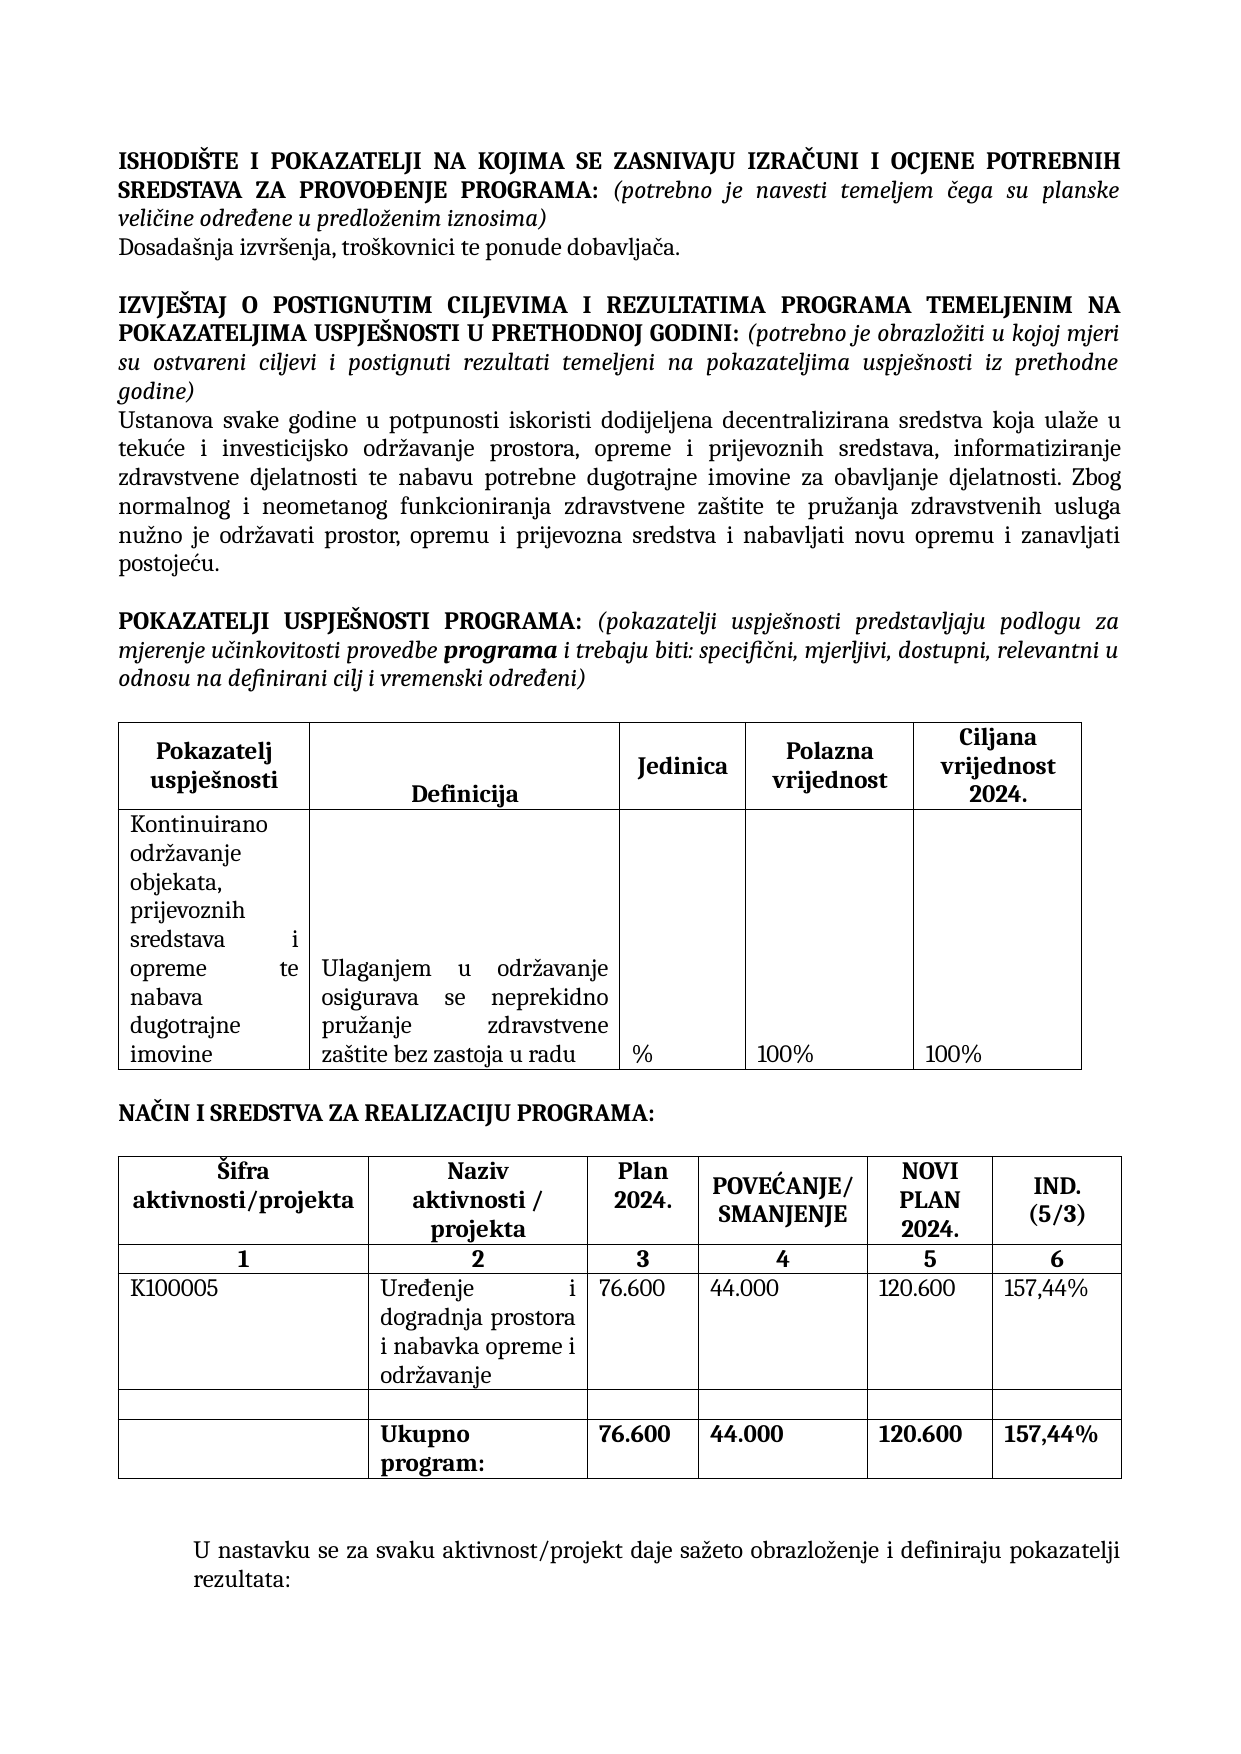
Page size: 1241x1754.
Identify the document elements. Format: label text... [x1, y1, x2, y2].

table_cell 4 [699, 1245, 867, 1273]
table_header Jedinica [620, 723, 745, 809]
table_cell 120.600 [868, 1274, 992, 1389]
table_cell 76.600 [588, 1274, 698, 1389]
table_header Plan 2024. [588, 1157, 698, 1243]
table_cell Uređenje i dogradnja prostora i nabavka opreme i održavanje [369, 1274, 587, 1389]
text IZVJEŠTAJ O POSTIGNUTIM CILJEVIMA I REZULTATIMA PROGRAMA TEMELJENIM NA POKAZATELJIMA USPJEŠNOSTI U PRETHODNOJ GODINI: (potrebno je obrazložiti u kojoj mjeri su ostvareni ciljevi i postignuti rezultati temeljeni na pokazateljima uspješnosti iz prethodne godine) [118, 291, 1122, 406]
table_cell 100% [914, 810, 1081, 1069]
table_header Definicija [310, 723, 619, 809]
text POKAZATELJI USPJEŠNOSTI PROGRAMA: (pokazatelji uspješnosti predstavljaju podlogu za mjerenje učinkovitosti provedbe programa i trebaju biti: specifični, mjerljivi, dostupni, relevantni u odnosu na definirani cilj i vremenski određeni) [118, 607, 1122, 693]
text ISHODIŠTE I POKAZATELJI NA KOJIMA SE ZASNIVAJU IZRAČUNI I OCJENE POTREBNIH SREDSTAVA ZA PROVOĐENJE PROGRAMA: (potrebno je navesti temeljem čega su planske veličine određene u predloženim iznosima) [118, 147, 1122, 233]
table_cell 157,44% [993, 1420, 1121, 1478]
table_cell [868, 1390, 992, 1419]
table_cell 120.600 [868, 1420, 992, 1478]
table_cell 6 [993, 1245, 1121, 1273]
table_header IND. (5/3) [993, 1157, 1121, 1243]
table_cell [369, 1390, 587, 1419]
table_header Pokazatelj uspješnosti [119, 723, 309, 809]
table_header Šifra aktivnosti/projekta [119, 1157, 368, 1243]
table_cell [119, 1420, 368, 1478]
table_header NOVI PLAN 2024. [868, 1157, 992, 1243]
table_cell 3 [588, 1245, 698, 1273]
table_cell 100% [746, 810, 913, 1069]
text U nastavku se za svaku aktivnost/projekt daje sažeto obrazloženje i definiraju pokazatelji rezultata: [193, 1536, 1122, 1594]
text Ustanova svake godine u potpunosti iskoristi dodijeljena decentralizirana sredstva koja ulaže u tekuće i investicijsko održavanje prostora, opreme i prijevoznih sredstava, informatiziranje zdravstvene djelatnosti te nabavu potrebne dugotrajne imovine za obavljanje djelatnosti. Zbog normalnog i neometanog funkcioniranja zdravstvene zaštite te pružanja zdravstvenih usluga nužno je održavati prostor, opremu i prijevozna sredstva i nabavljati novu opremu i zanavljati postojeću. [118, 406, 1122, 578]
table_header Polazna vrijednost [746, 723, 913, 809]
table_header POVEĆANJE/ SMANJENJE [699, 1157, 867, 1243]
table_cell 76.600 [588, 1420, 698, 1478]
table_cell 44.000 [699, 1420, 867, 1478]
table_cell Kontinuirano održavanje objekata, prijevoznih sredstava i opreme te nabava dugotrajne imovine [119, 810, 309, 1069]
table_cell [699, 1390, 867, 1419]
table_cell 1 [119, 1245, 368, 1273]
table_cell 44.000 [699, 1274, 867, 1389]
table_cell Ukupno program: [369, 1420, 587, 1478]
table_cell [588, 1390, 698, 1419]
text NAČIN I SREDSTVA ZA REALIZACIJU PROGRAMA: [118, 1099, 1122, 1127]
table_header Ciljana vrijednost 2024. [914, 723, 1081, 809]
table_cell % [620, 810, 745, 1069]
table_cell [119, 1390, 368, 1419]
table_cell Ulaganjem u održavanje osigurava se neprekidno pružanje zdravstvene zaštite bez zastoja u radu [310, 810, 619, 1069]
table_header Naziv aktivnosti / projekta [369, 1157, 587, 1243]
text Dosadašnja izvršenja, troškovnici te ponude dobavljača. [118, 233, 1122, 262]
table_cell 2 [369, 1245, 587, 1273]
table_cell 5 [868, 1245, 992, 1273]
table_cell [993, 1390, 1121, 1419]
table_cell K100005 [119, 1274, 368, 1389]
table_cell 157,44% [993, 1274, 1121, 1389]
